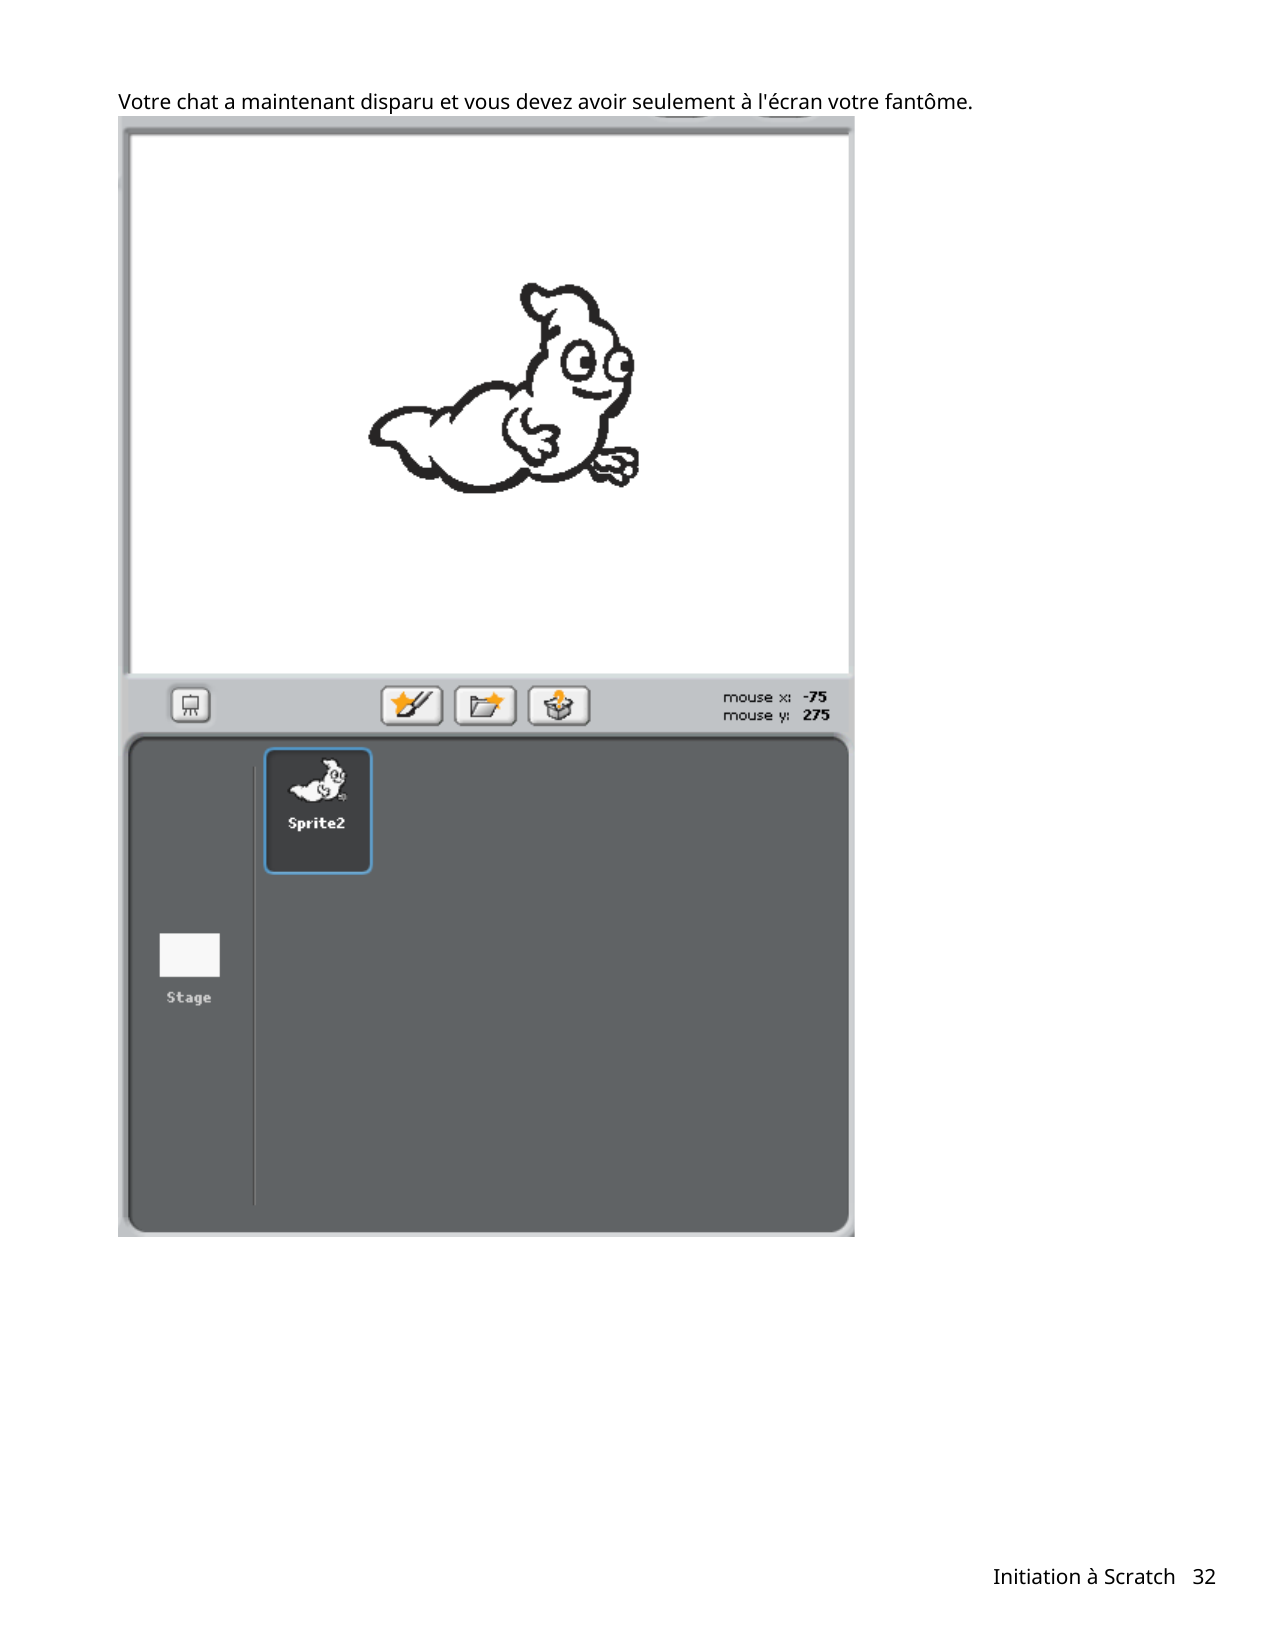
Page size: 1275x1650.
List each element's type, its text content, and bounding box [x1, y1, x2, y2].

picture [118, 116, 855, 1237]
text Votre chat a maintenant disparu et vous devez avoir seulement à l'écran votre fantôme. [118, 59, 1216, 1293]
